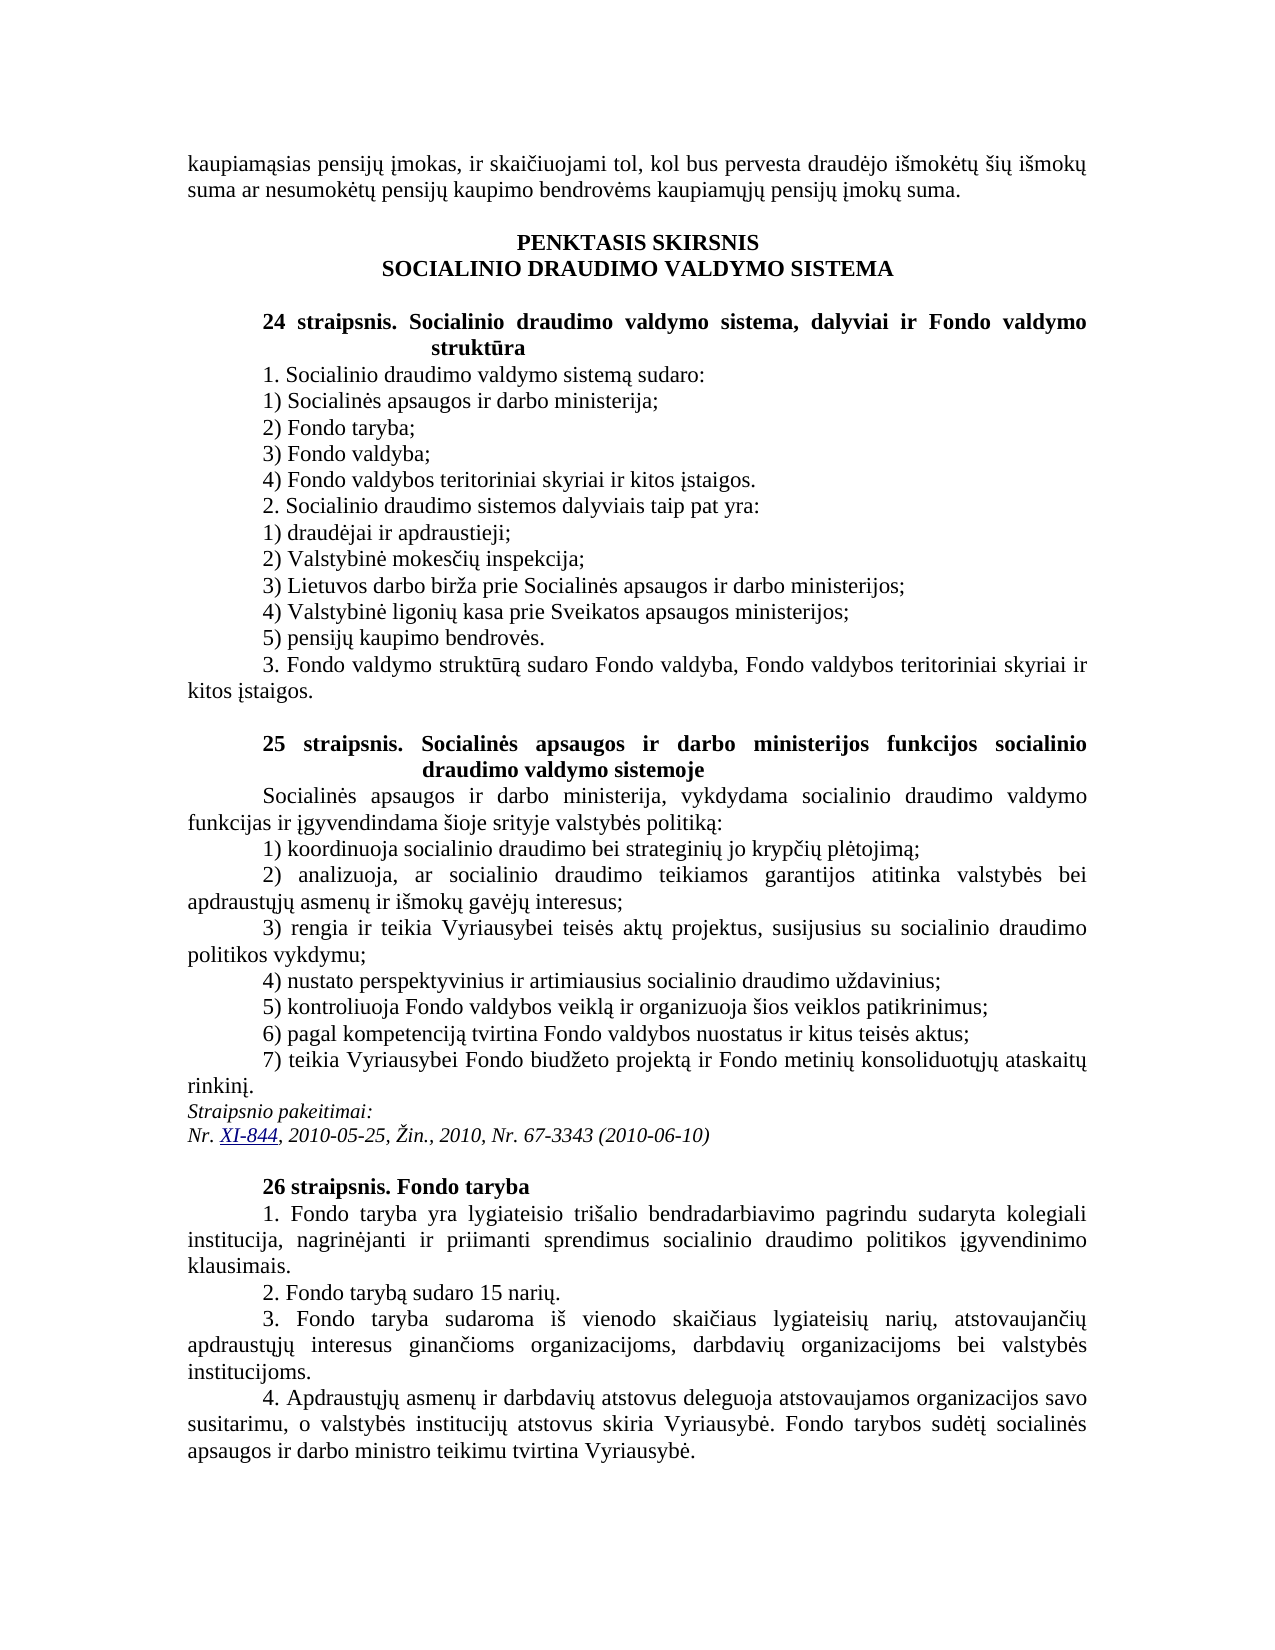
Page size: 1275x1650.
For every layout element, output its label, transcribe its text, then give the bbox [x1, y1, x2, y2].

text 24 straipsnis. Socialinio draudimo valdymo sistema, dalyviai ir Fondo valdymo struktūra [262, 308, 1088, 361]
text 3) Fondo valdyba; [187, 440, 1088, 466]
text 2) Fondo taryba; [187, 413, 1088, 440]
text 4) Valstybinė ligonių kasa prie Sveikatos apsaugos ministerijos; [187, 598, 1088, 624]
text 1) draudėjai ir apdraustieji; [187, 519, 1088, 545]
text PENKTASIS SKIRSNIS [187, 229, 1088, 255]
text 3) Lietuvos darbo birža prie Socialinės apsaugos ir darbo ministerijos; [187, 572, 1088, 598]
text 2. Fondo tarybą sudaro 15 narių. [187, 1279, 1088, 1305]
text 1. Socialinio draudimo valdymo sistemą sudaro: [187, 361, 1088, 387]
text 3. Fondo valdymo struktūrą sudaro Fondo valdyba, Fondo valdybos teritoriniai skyriai ir kitos įstaigos. [187, 651, 1088, 703]
text 6) pagal kompetenciją tvirtina Fondo valdybos nuostatus ir kitus teisės aktus; [187, 1020, 1088, 1046]
text kaupiamąsias pensijų įmokas, ir skaičiuojami tol, kol bus pervesta draudėjo išmokėtų šių išmokų suma ar nesumokėtų pensijų kaupimo bendrovėms kaupiamųjų pensijų įmokų suma. [187, 150, 1088, 203]
text 3) rengia ir teikia Vyriausybei teisės aktų projektus, susijusius su socialinio draudimo politikos vykdymu; [187, 914, 1088, 967]
text Straipsnio pakeitimai: [187, 1099, 1088, 1123]
text 4) Fondo valdybos teritoriniai skyriai ir kitos įstaigos. [187, 466, 1088, 493]
text 4. Apdraustųjų asmenų ir darbdavių atstovus deleguoja atstovaujamos organizacijos savo susitarimu, o valstybės institucijų atstovus skiria Vyriausybė. Fondo tarybos sudėtį socialinės apsaugos ir darbo ministro teikimu tvirtina Vyriausybė. [187, 1384, 1088, 1463]
text 26 straipsnis. Fondo taryba [187, 1173, 1088, 1199]
text 25 straipsnis. Socialinės apsaugos ir darbo ministerijos funkcijos socialinio draudimo valdymo sistemoje [262, 730, 1088, 782]
text Nr. XI-844, 2010-05-25, Žin., 2010, Nr. 67-3343 (2010-06-10) [187, 1123, 1087, 1147]
text Socialinės apsaugos ir darbo ministerija, vykdydama socialinio draudimo valdymo funkcijas ir įgyvendindama šioje srityje valstybės politiką: [187, 782, 1088, 835]
text 2) analizuoja, ar socialinio draudimo teikiamos garantijos atitinka valstybės bei apdraustųjų asmenų ir išmokų gavėjų interesus; [187, 862, 1088, 914]
subtitle Socialinio draudimo valdymo SISTEMa [187, 255, 1088, 282]
text 7) teikia Vyriausybei Fondo biudžeto projektą ir Fondo metinių konsoliduotųjų ataskaitų rinkinį. [187, 1046, 1088, 1099]
text 4) nustato perspektyvinius ir artimiausius socialinio draudimo uždavinius; [187, 967, 1088, 993]
text 5) pensijų kaupimo bendrovės. [187, 624, 1088, 651]
text 2) Valstybinė mokesčių inspekcija; [187, 545, 1088, 572]
text 1) koordinuoja socialinio draudimo bei strateginių jo krypčių plėtojimą; [187, 835, 1088, 862]
text 3. Fondo taryba sudaroma iš vienodo skaičiaus lygiateisių narių, atstovaujančių apdraustųjų interesus ginančioms organizacijoms, darbdavių organizacijoms bei valstybės institucijoms. [187, 1305, 1088, 1384]
text 2. Socialinio draudimo sistemos dalyviais taip pat yra: [187, 493, 1088, 519]
text 1. Fondo taryba yra lygiateisio trišalio bendradarbiavimo pagrindu sudaryta kolegiali institucija, nagrinėjanti ir priimanti sprendimus socialinio draudimo politikos įgyvendinimo klausimais. [187, 1199, 1088, 1279]
text 1) Socialinės apsaugos ir darbo ministerija; [187, 387, 1088, 413]
text 5) kontroliuoja Fondo valdybos veiklą ir organizuoja šios veiklos patikrinimus; [187, 993, 1088, 1020]
